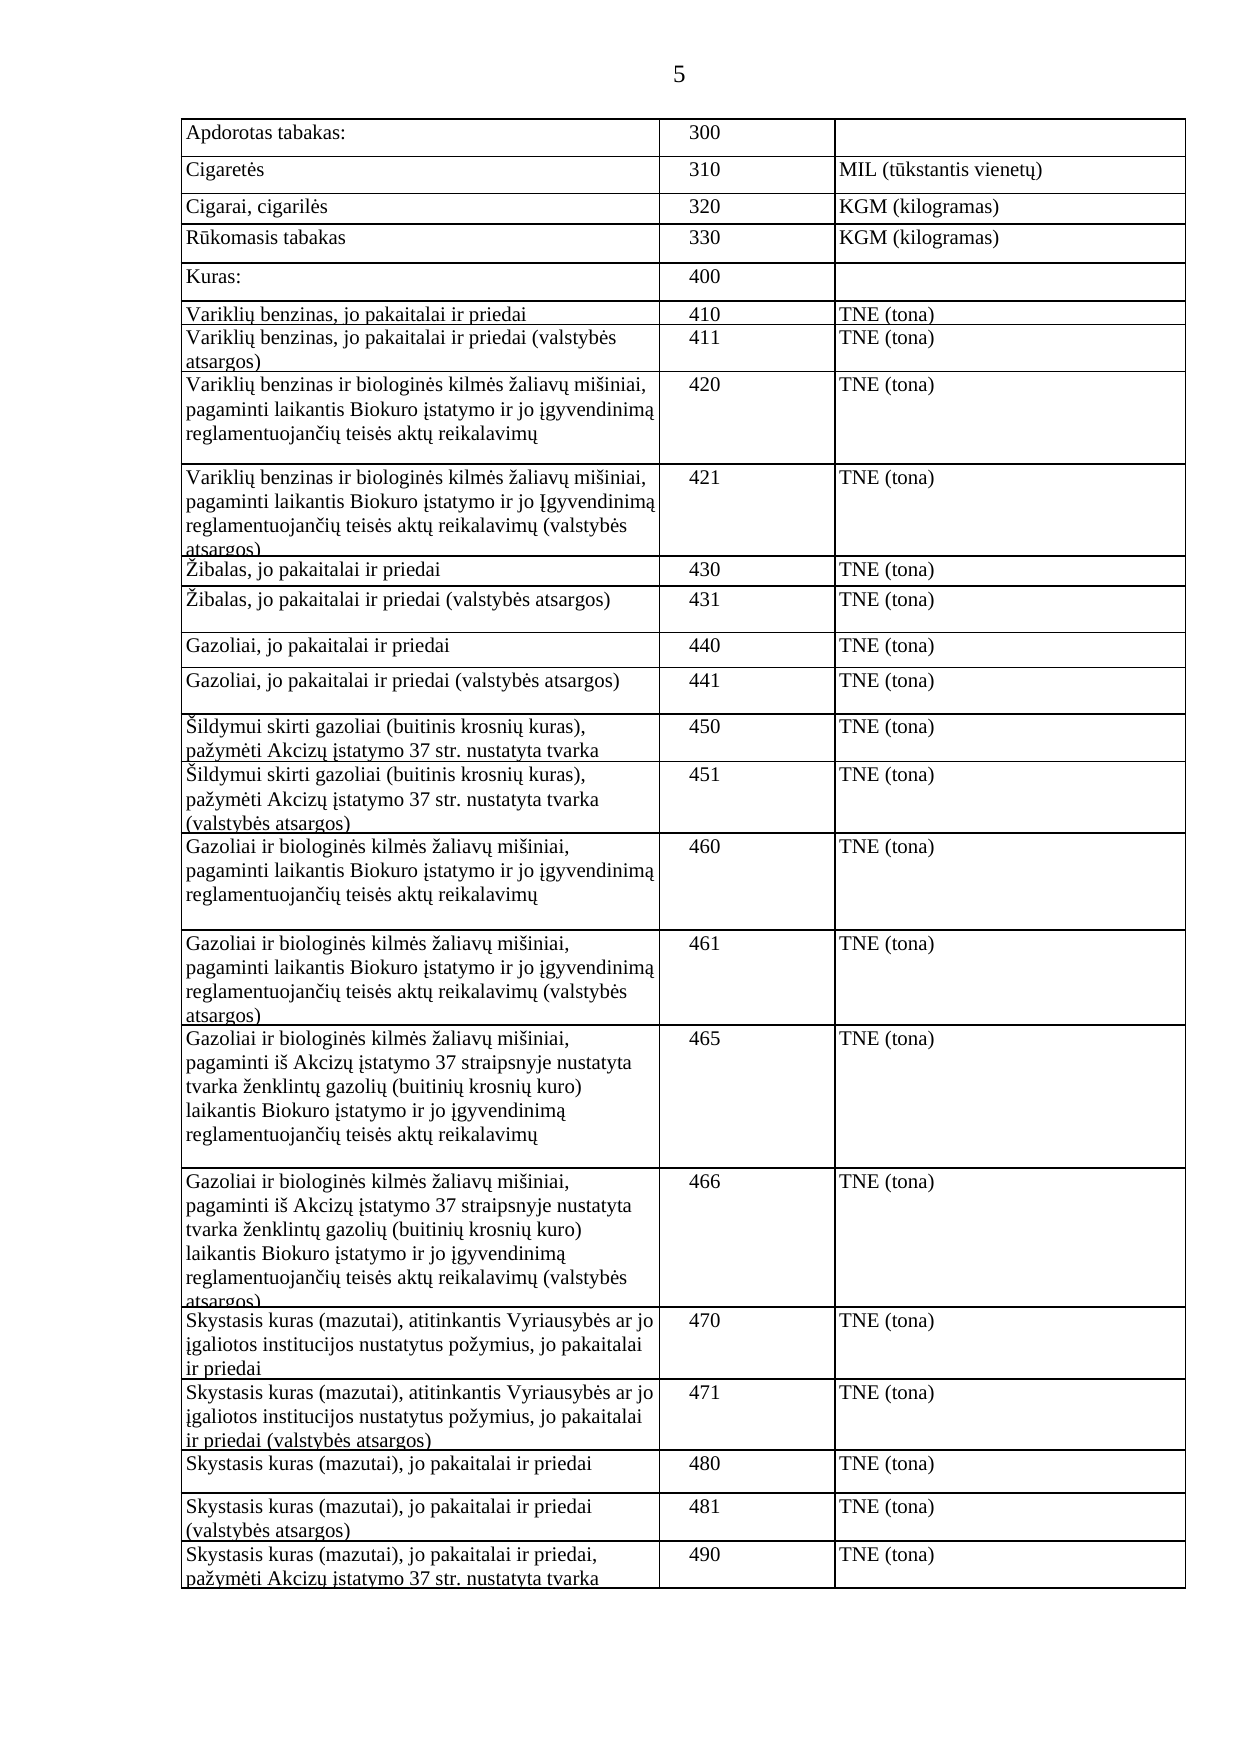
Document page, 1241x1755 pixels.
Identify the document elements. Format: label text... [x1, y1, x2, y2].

table_cell TNE (tona) [836, 834, 1185, 929]
table_cell Cigaretės [182, 157, 659, 192]
table_cell 441 [660, 668, 834, 713]
table_cell 470 [660, 1308, 834, 1378]
table_cell Variklių benzinas ir biologinės kilmės žaliavų mišiniai, pagaminti laikantis Biokuro įstatymo ir jo įgyvendinimą reglamentuojančių teisės aktų reikalavimų [182, 372, 659, 463]
table_cell TNE (tona) [836, 1494, 1185, 1540]
table_cell 431 [660, 587, 834, 632]
table_cell TNE (tona) [836, 302, 1185, 323]
table_cell Skystasis kuras (mazutai), jo pakaitalai ir priedai, pažymėti Akcizų įstatymo 37 str. nustatyta tvarka [182, 1542, 659, 1587]
table_cell 411 [660, 325, 834, 371]
table_cell Gazoliai ir biologinės kilmės žaliavų mišiniai, pagaminti laikantis Biokuro įstatymo ir jo įgyvendinimą reglamentuojančių teisės aktų reikalavimų [182, 834, 659, 929]
table_cell Skystasis kuras (mazutai), jo pakaitalai ir priedai (valstybės atsargos) [182, 1494, 659, 1540]
table_cell KGM (kilogramas) [836, 194, 1185, 223]
table_cell [836, 264, 1185, 300]
table_cell MIL (tūkstantis vienetų) [836, 157, 1185, 192]
table_cell Skystasis kuras (mazutai), atitinkantis Vyriausybės ar jo įgaliotos institucijos nustatytus požymius, jo pakaitalai ir priedai [182, 1308, 659, 1378]
table_cell TNE (tona) [836, 715, 1185, 761]
table_cell TNE (tona) [836, 668, 1185, 713]
table_cell 300 [660, 120, 834, 156]
table_cell TNE (tona) [836, 325, 1185, 371]
table_cell 471 [660, 1380, 834, 1449]
table_cell 310 [660, 157, 834, 192]
table_cell Gazoliai ir biologinės kilmės žaliavų mišiniai, pagaminti iš Akcizų įstatymo 37 straipsnyje nustatyta tvarka ženklintų gazolių (buitinių krosnių kuro) laikantis Biokuro įstatymo ir jo įgyvendinimą reglamentuojančių teisės aktų reikalavimų [182, 1026, 659, 1167]
table_cell TNE (tona) [836, 587, 1185, 632]
table_cell 465 [660, 1026, 834, 1167]
table_cell 460 [660, 834, 834, 929]
table_cell 420 [660, 372, 834, 463]
table_cell Variklių benzinas, jo pakaitalai ir priedai (valstybės atsargos) [182, 325, 659, 371]
table_cell 330 [660, 225, 834, 262]
table_cell TNE (tona) [836, 1169, 1185, 1306]
table_cell Variklių benzinas ir biologinės kilmės žaliavų mišiniai, pagaminti laikantis Biokuro įstatymo ir jo Įgyvendinimą reglamentuojančių teisės aktų reikalavimų (valstybės atsargos) [182, 465, 659, 555]
table_cell Gazoliai, jo pakaitalai ir priedai [182, 633, 659, 666]
table_cell 461 [660, 931, 834, 1024]
table_cell TNE (tona) [836, 557, 1185, 585]
table_cell Gazoliai ir biologinės kilmės žaliavų mišiniai, pagaminti laikantis Biokuro įstatymo ir jo įgyvendinimą reglamentuojančių teisės aktų reikalavimų (valstybės atsargos) [182, 931, 659, 1024]
table_cell 421 [660, 465, 834, 555]
table_cell [836, 120, 1185, 156]
table_cell Šildymui skirti gazoliai (buitinis krosnių kuras), pažymėti Akcizų įstatymo 37 str. nustatyta tvarka [182, 715, 659, 761]
table_cell 400 [660, 264, 834, 300]
table_cell TNE (tona) [836, 1542, 1185, 1587]
table_cell Gazoliai ir biologinės kilmės žaliavų mišiniai, pagaminti iš Akcizų įstatymo 37 straipsnyje nustatyta tvarka ženklintų gazolių (buitinių krosnių kuro) laikantis Biokuro įstatymo ir jo įgyvendinimą reglamentuojančių teisės aktų reikalavimų (valstybės atsargos) [182, 1169, 659, 1306]
table_cell TNE (tona) [836, 762, 1185, 832]
table_cell Variklių benzinas, jo pakaitalai ir priedai [182, 302, 659, 323]
table_cell TNE (tona) [836, 1380, 1185, 1449]
table_cell Gazoliai, jo pakaitalai ir priedai (valstybės atsargos) [182, 668, 659, 713]
table_cell Skystasis kuras (mazutai), jo pakaitalai ir priedai [182, 1451, 659, 1492]
table_cell Žibalas, jo pakaitalai ir priedai [182, 557, 659, 585]
table_cell TNE (tona) [836, 633, 1185, 666]
table_cell Žibalas, jo pakaitalai ir priedai (valstybės atsargos) [182, 587, 659, 632]
table_cell 450 [660, 715, 834, 761]
table_cell KGM (kilogramas) [836, 225, 1185, 262]
table_cell TNE (tona) [836, 1451, 1185, 1492]
table_cell TNE (tona) [836, 1308, 1185, 1378]
table_cell 440 [660, 633, 834, 666]
table_cell 490 [660, 1542, 834, 1587]
table_cell 481 [660, 1494, 834, 1540]
table_cell 466 [660, 1169, 834, 1306]
table_cell 320 [660, 194, 834, 223]
table_cell 410 [660, 302, 834, 323]
table_cell TNE (tona) [836, 931, 1185, 1024]
table_cell Kuras: [182, 264, 659, 300]
table_cell Skystasis kuras (mazutai), atitinkantis Vyriausybės ar jo įgaliotos institucijos nustatytus požymius, jo pakaitalai ir priedai (valstybės atsargos) [182, 1380, 659, 1449]
table_cell TNE (tona) [836, 465, 1185, 555]
table_cell 480 [660, 1451, 834, 1492]
table_cell TNE (tona) [836, 372, 1185, 463]
table_cell Apdorotas tabakas: [182, 120, 659, 156]
table_cell TNE (tona) [836, 1026, 1185, 1167]
table_cell Rūkomasis tabakas [182, 225, 659, 262]
table_cell 430 [660, 557, 834, 585]
table_cell 451 [660, 762, 834, 832]
table_cell Cigarai, cigarilės [182, 194, 659, 223]
table_cell Šildymui skirti gazoliai (buitinis krosnių kuras), pažymėti Akcizų įstatymo 37 str. nustatyta tvarka (valstybės atsargos) [182, 762, 659, 832]
